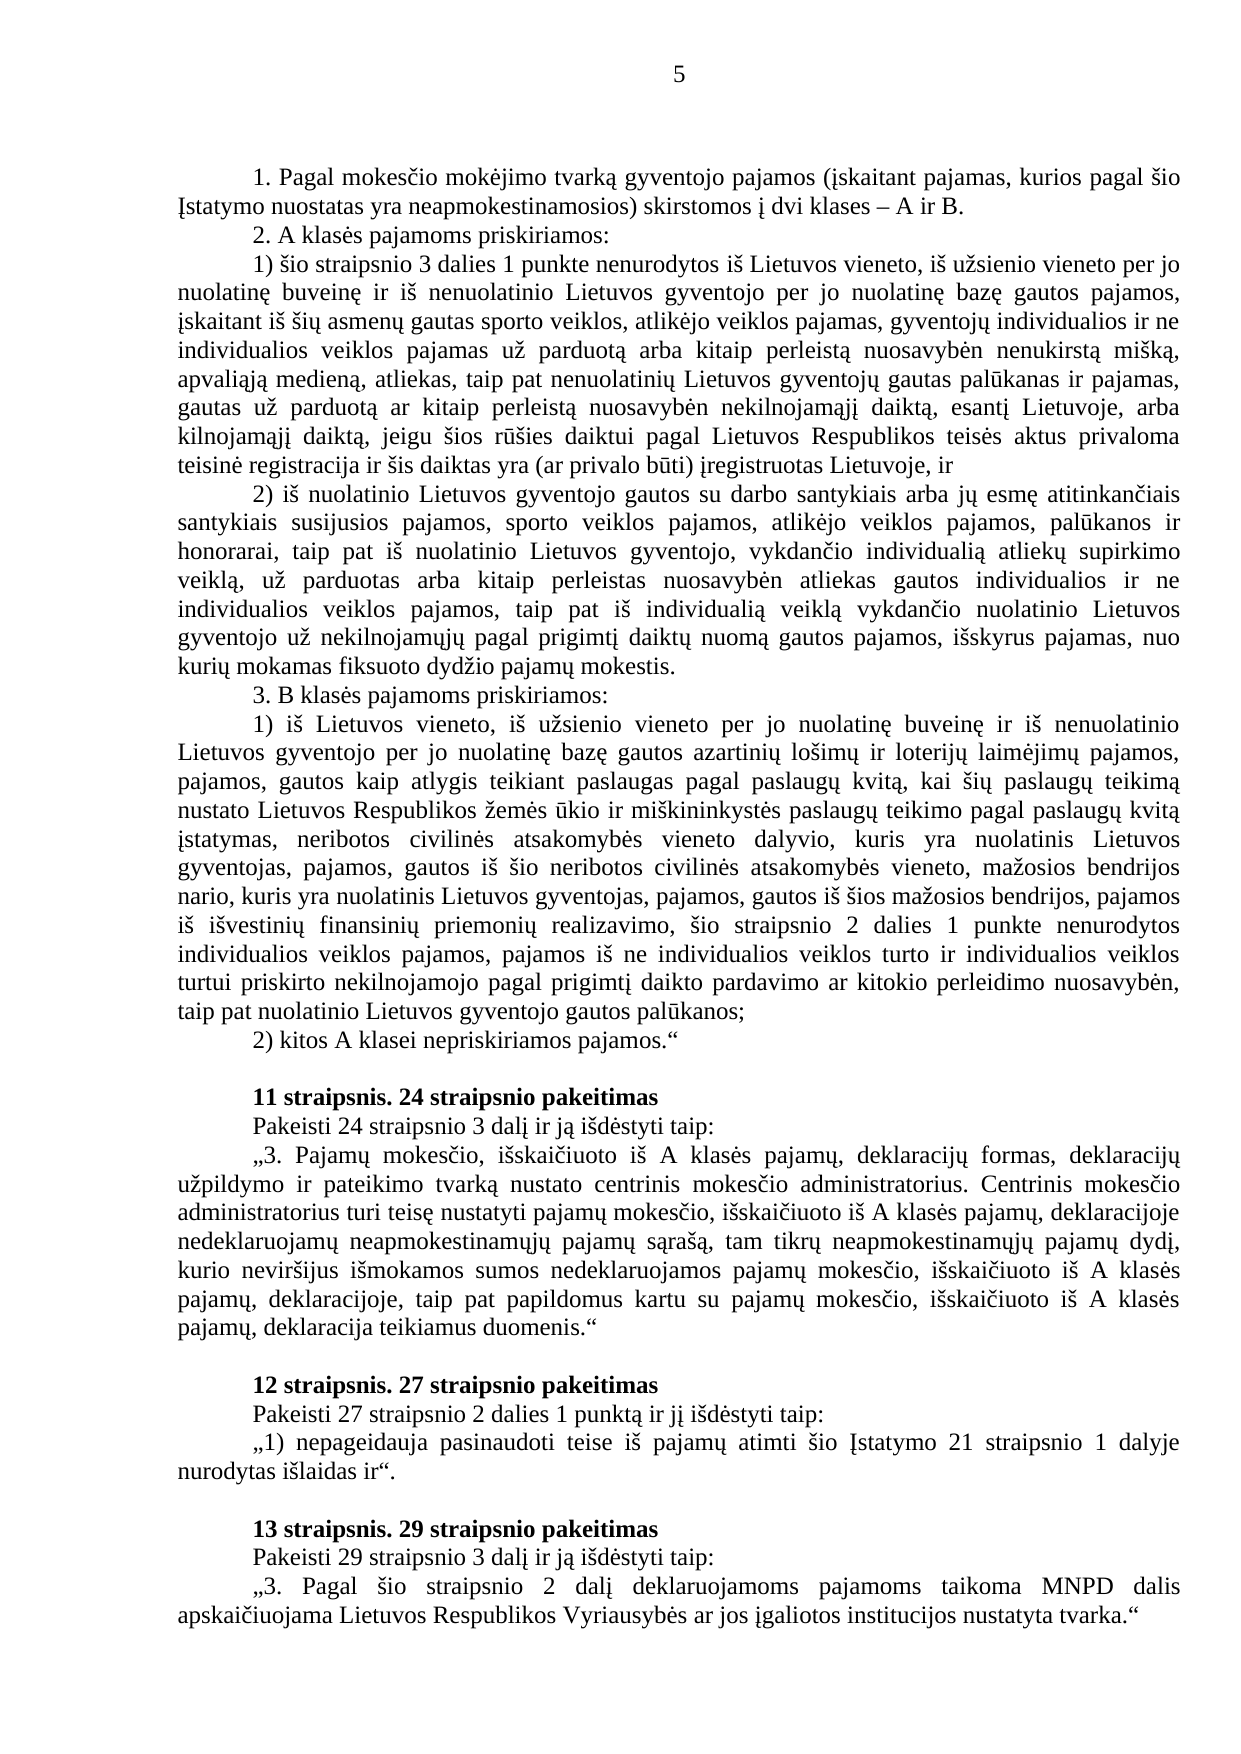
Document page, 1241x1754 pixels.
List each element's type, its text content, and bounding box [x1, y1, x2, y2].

text 1. Pagal mokesčio mokėjimo tvarką gyventojo pajamos (įskaitant pajamas, kurios pagal šio Įstatymo nuostatas yra neapmokestinamosios) skirstomos į dvi klases – A ir B. [177, 162, 1181, 220]
text „3. Pajamų mokesčio, išskaičiuoto iš A klasės pajamų, deklaracijų formas, deklaracijų užpildymo ir pateikimo tvarką nustato centrinis mokesčio administratorius. Centrinis mokesčio administratorius turi teisę nustatyti pajamų mokesčio, išskaičiuoto iš A klasės pajamų, deklaracijoje nedeklaruojamų neapmokestinamųjų pajamų sąrašą, tam tikrų neapmokestinamųjų pajamų dydį, kurio neviršijus išmokamos sumos nedeklaruojamos pajamų mokesčio, išskaičiuoto iš A klasės pajamų, deklaracijoje, taip pat papildomus kartu su pajamų mokesčio, išskaičiuoto iš A klasės pajamų, deklaracija teikiamus duomenis.“ [177, 1140, 1181, 1341]
text Pakeisti 27 straipsnio 2 dalies 1 punktą ir jį išdėstyti taip: [252, 1399, 1181, 1427]
text Pakeisti 24 straipsnio 3 dalį ir ją išdėstyti taip: [252, 1111, 1181, 1140]
text 2. A klasės pajamoms priskiriamos: [177, 220, 1181, 249]
text „1) nepageidauja pasinaudoti teise iš pajamų atimti šio Įstatymo 21 straipsnio 1 dalyje nurodytas išlaidas ir“. [177, 1427, 1181, 1485]
text 3. B klasės pajamoms priskiriamos: [177, 680, 1181, 709]
text 11 straipsnis. 24 straipsnio pakeitimas [252, 1082, 1181, 1111]
text Pakeisti 29 straipsnio 3 dalį ir ją išdėstyti taip: [177, 1542, 1181, 1571]
text 2) iš nuolatinio Lietuvos gyventojo gautos su darbo santykiais arba jų esmę atitinkančiais santykiais susijusios pajamos, sporto veiklos pajamos, atlikėjo veiklos pajamos, palūkanos ir honorarai, taip pat iš nuolatinio Lietuvos gyventojo, vykdančio individualią atliekų supirkimo veiklą, už parduotas arba kitaip perleistas nuosavybėn atliekas gautos individualios ir ne individualios veiklos pajamos, taip pat iš individualią veiklą vykdančio nuolatinio Lietuvos gyventojo už nekilnojamųjų pagal prigimtį daiktų nuomą gautos pajamos, išskyrus pajamas, nuo kurių mokamas fiksuoto dydžio pajamų mokestis. [177, 479, 1181, 680]
text 12 straipsnis. 27 straipsnio pakeitimas [252, 1370, 1181, 1399]
text 2) kitos A klasei nepriskiriamos pajamos.“ [177, 1025, 1181, 1054]
text 13 straipsnis. 29 straipsnio pakeitimas [177, 1514, 1181, 1542]
text 1) šio straipsnio 3 dalies 1 punkte nenurodytos iš Lietuvos vieneto, iš užsienio vieneto per jo nuolatinę buveinę ir iš nenuolatinio Lietuvos gyventojo per jo nuolatinę bazę gautos pajamos, įskaitant iš šių asmenų gautas sporto veiklos, atlikėjo veiklos pajamas, gyventojų individualios ir ne individualios veiklos pajamas už parduotą arba kitaip perleistą nuosavybėn nenukirstą mišką, apvaliąją medieną, atliekas, taip pat nenuolatinių Lietuvos gyventojų gautas palūkanas ir pajamas, gautas už parduotą ar kitaip perleistą nuosavybėn nekilnojamąjį daiktą, esantį Lietuvoje, arba kilnojamąjį daiktą, jeigu šios rūšies daiktui pagal Lietuvos Respublikos teisės aktus privaloma teisinė registracija ir šis daiktas yra (ar privalo būti) įregistruotas Lietuvoje, ir [177, 249, 1181, 479]
text „3. Pagal šio straipsnio 2 dalį deklaruojamoms pajamoms taikoma MNPD dalis apskaičiuojama Lietuvos Respublikos Vyriausybės ar jos įgaliotos institucijos nustatyta tvarka.“ [177, 1571, 1181, 1629]
text 1) iš Lietuvos vieneto, iš užsienio vieneto per jo nuolatinę buveinę ir iš nenuolatinio Lietuvos gyventojo per jo nuolatinę bazę gautos azartinių lošimų ir loterijų laimėjimų pajamos, pajamos, gautos kaip atlygis teikiant paslaugas pagal paslaugų kvitą, kai šių paslaugų teikimą nustato Lietuvos Respublikos žemės ūkio ir miškininkystės paslaugų teikimo pagal paslaugų kvitą įstatymas, neribotos civilinės atsakomybės vieneto dalyvio, kuris yra nuolatinis Lietuvos gyventojas, pajamos, gautos iš šio neribotos civilinės atsakomybės vieneto, mažosios bendrijos nario, kuris yra nuolatinis Lietuvos gyventojas, pajamos, gautos iš šios mažosios bendrijos, pajamos iš išvestinių finansinių priemonių realizavimo, šio straipsnio 2 dalies 1 punkte nenurodytos individualios veiklos pajamos, pajamos iš ne individualios veiklos turto ir individualios veiklos turtui priskirto nekilnojamojo pagal prigimtį daikto pardavimo ar kitokio perleidimo nuosavybėn, taip pat nuolatinio Lietuvos gyventojo gautos palūkanos; [177, 709, 1181, 1025]
